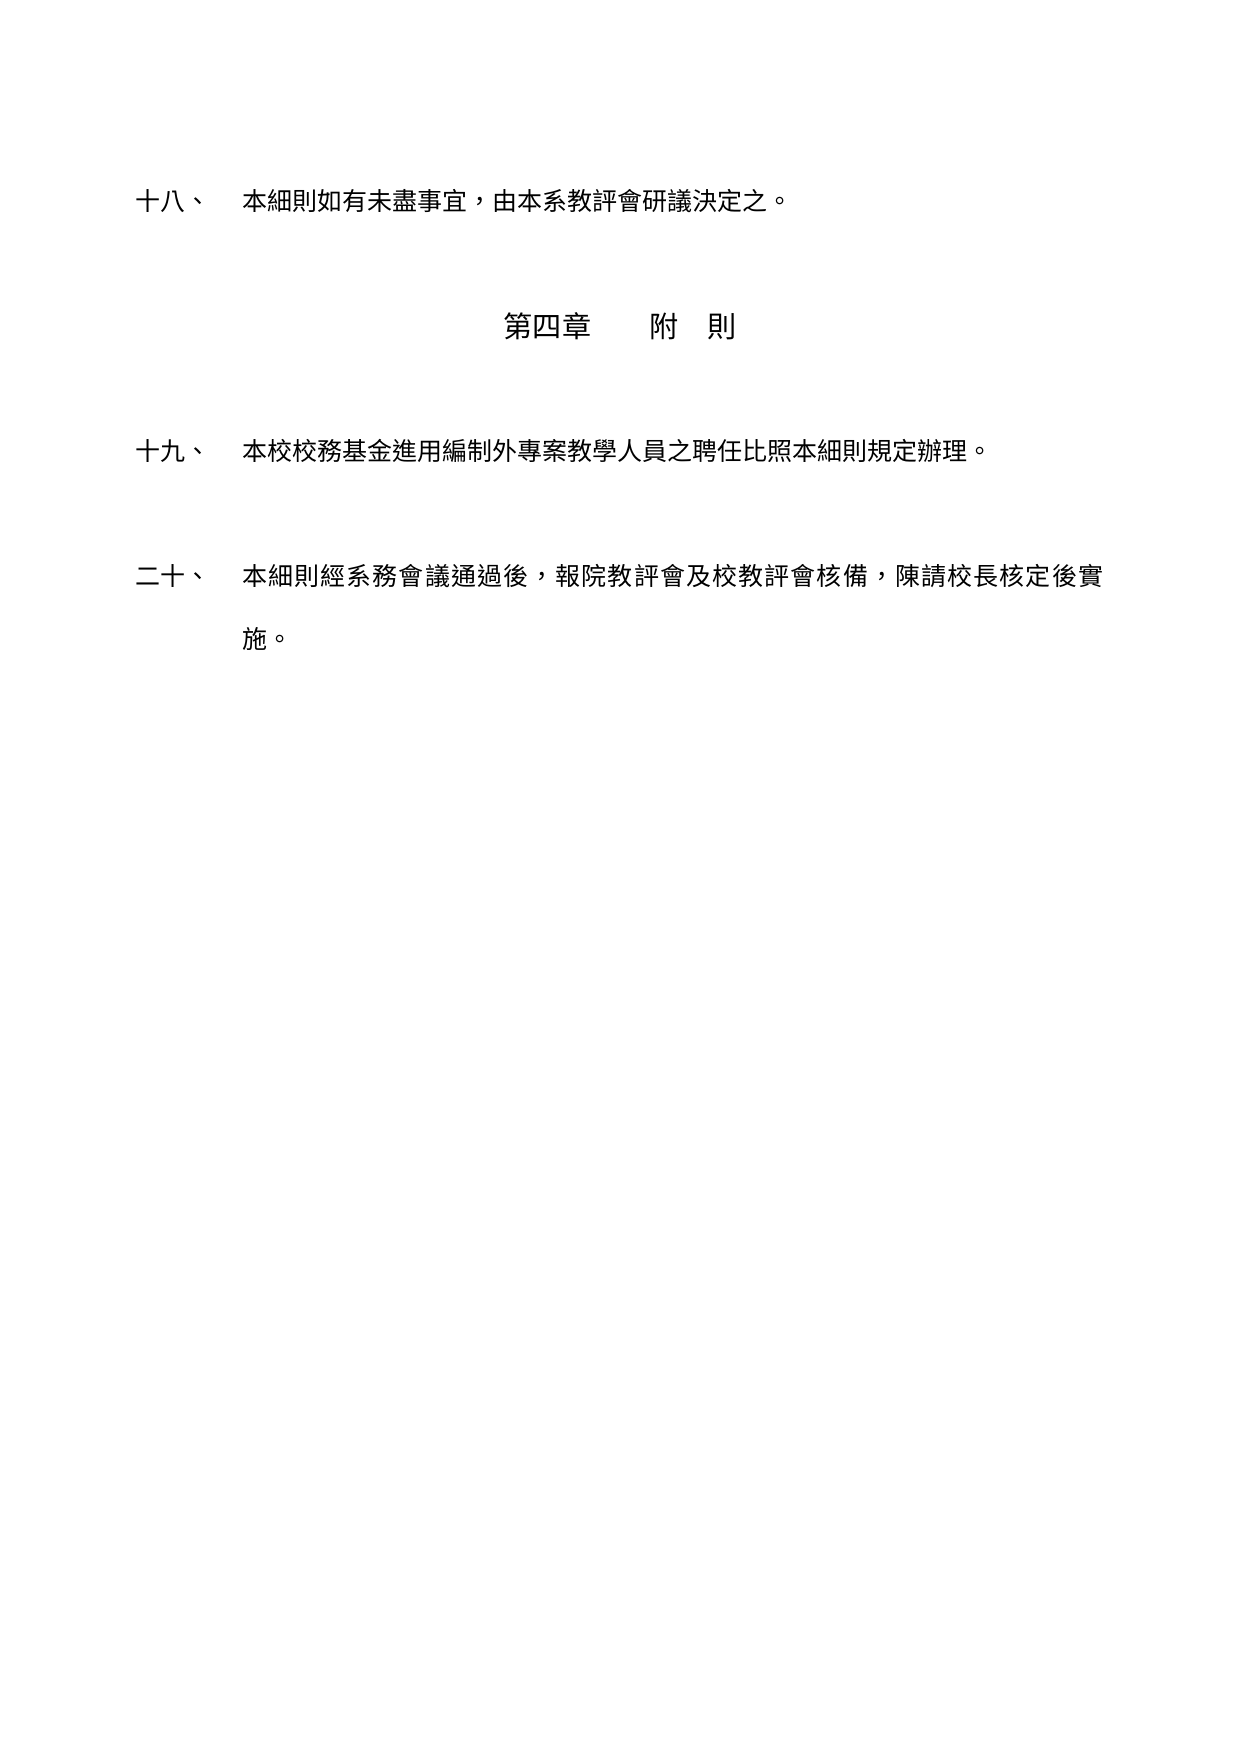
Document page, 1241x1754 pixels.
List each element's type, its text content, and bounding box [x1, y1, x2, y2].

table_cell 本細則經系務會議通過後，報院教評會及校教評會核備，陳請校長核定後實施。 [231, 478, 1117, 666]
table_cell 二十、 [124, 478, 231, 666]
table_cell 十九、 [124, 365, 231, 478]
table_cell 第四章 附 則 [124, 228, 1117, 364]
table_cell 十八、 [124, 96, 231, 228]
table_cell 本細則如有未盡事宜，由本系教評會研議決定之。 [231, 96, 1117, 228]
table_cell 本校校務基金進用編制外專案教學人員之聘任比照本細則規定辦理。 [231, 365, 1117, 478]
